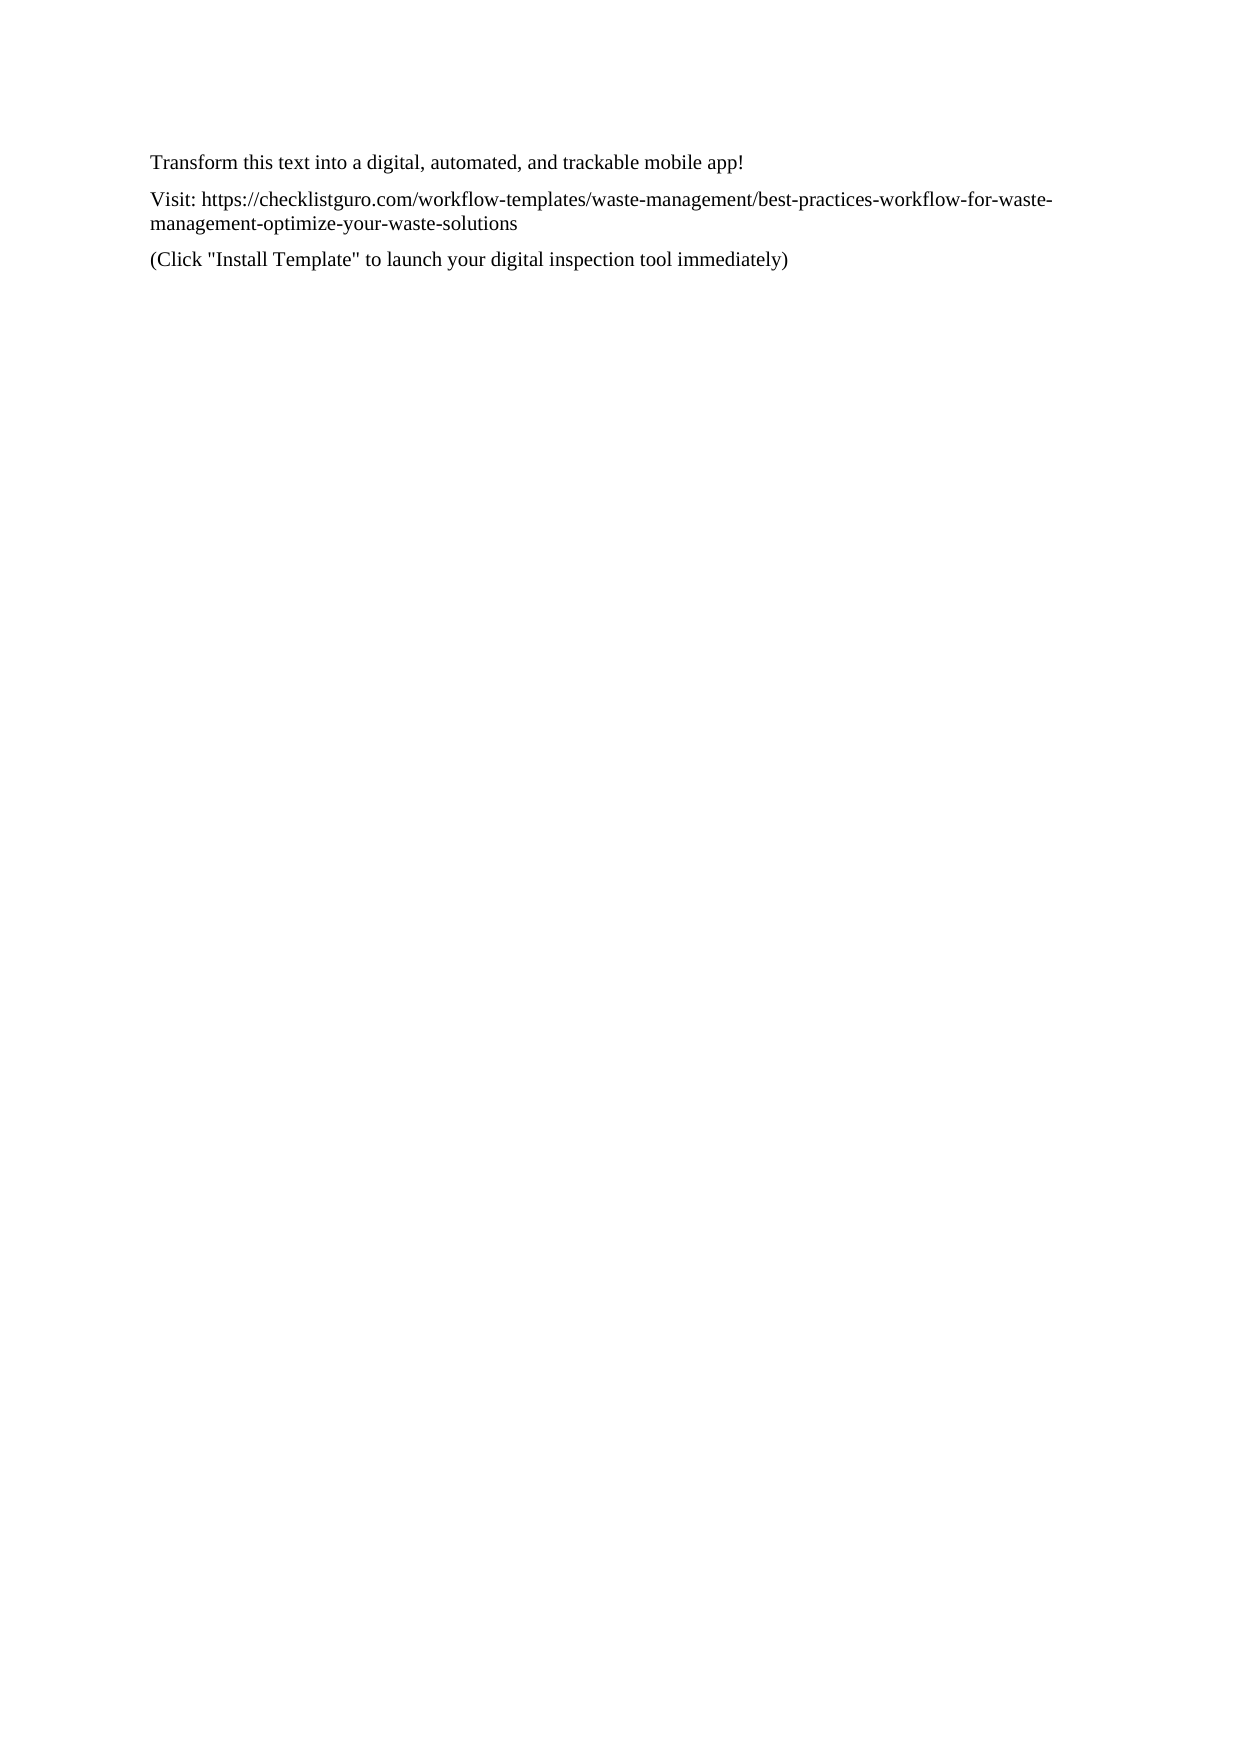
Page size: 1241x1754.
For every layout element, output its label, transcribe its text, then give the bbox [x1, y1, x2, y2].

text Transform this text into a digital, automated, and trackable mobile app! [150, 150, 1090, 174]
text (Click "Install Template" to launch your digital inspection tool immediately) [150, 247, 1090, 271]
text Visit: https://checklistguro.com/workflow-templates/waste-management/best-practices-workflow-for-waste-management-optimize-your-waste-solutions [150, 187, 1090, 235]
